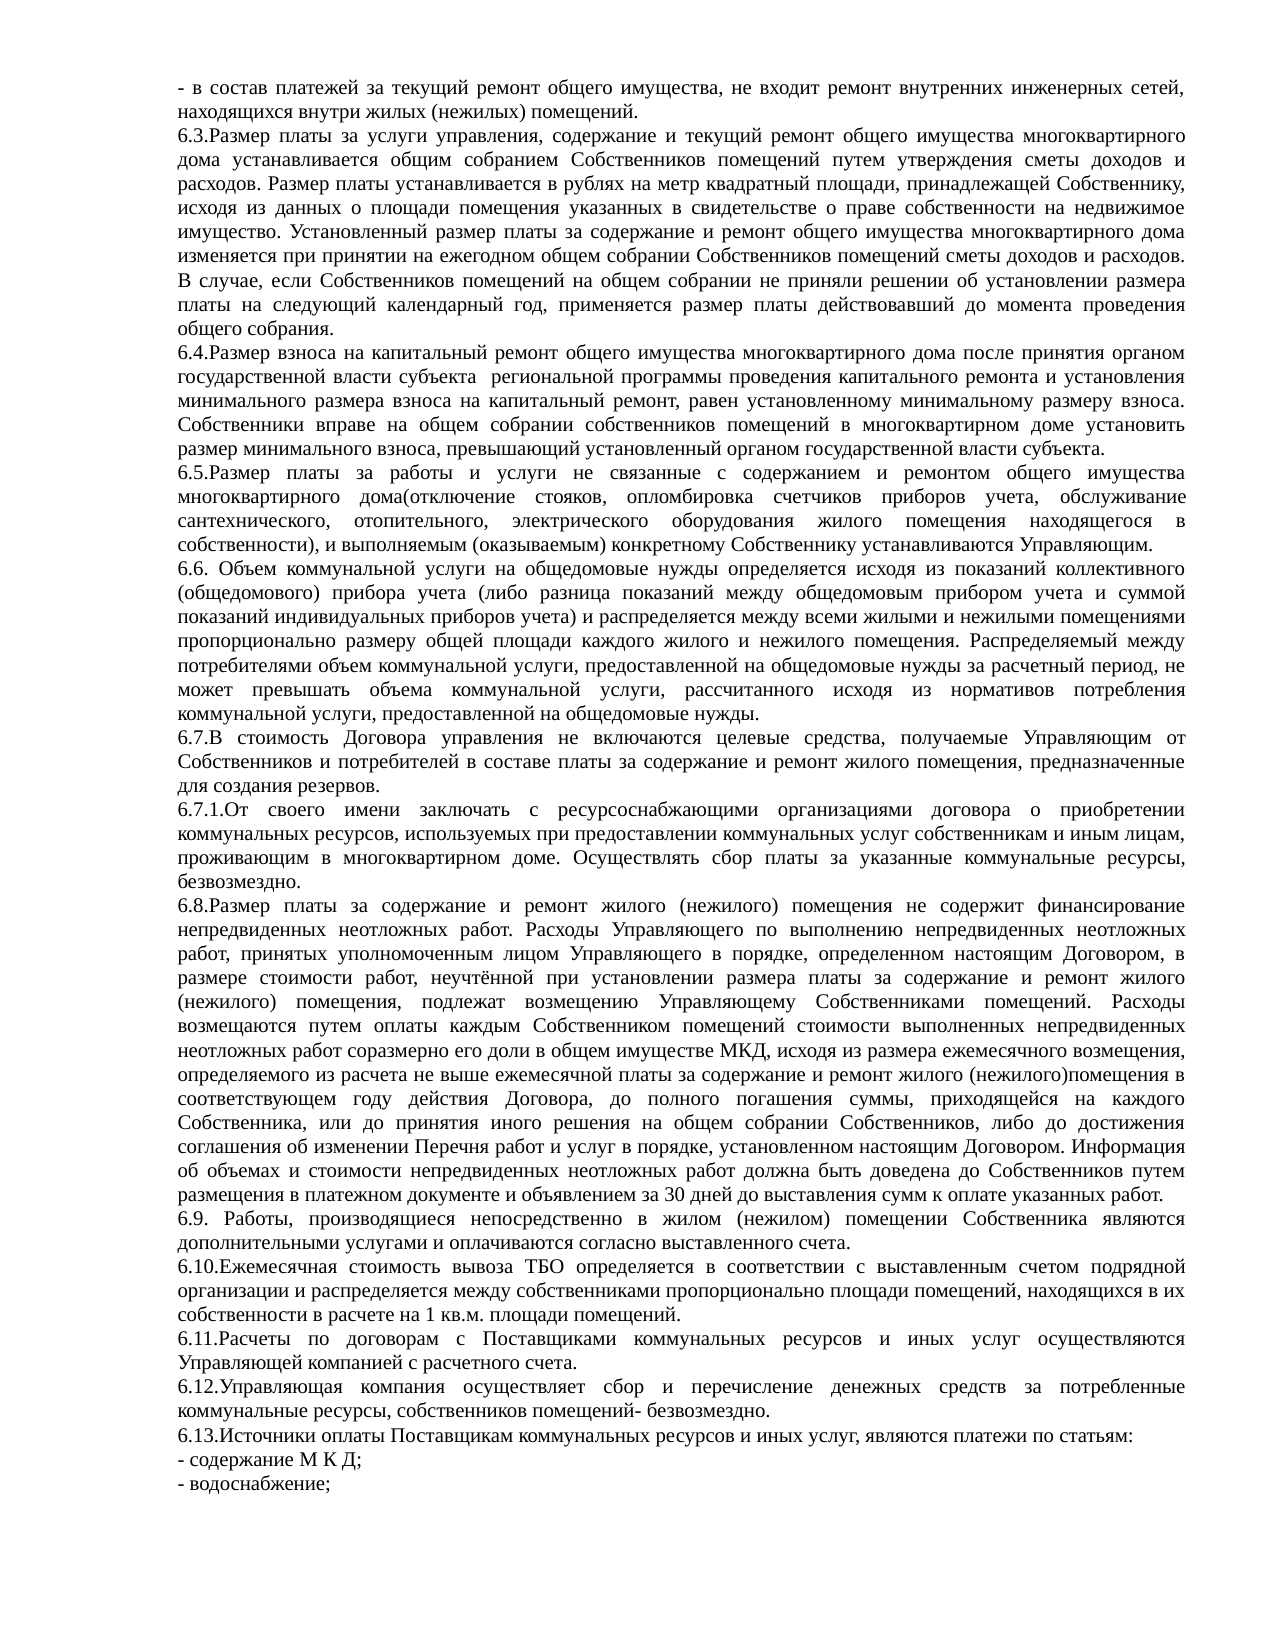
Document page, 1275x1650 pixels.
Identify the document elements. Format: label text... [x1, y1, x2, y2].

text 6.3.Размер платы за услуги управления, содержание и текущий ремонт общего имущества многоквартирного дома устанавливается общим собранием Собственников помещений путем утверждения сметы доходов и расходов. Размер платы устанавливается в рублях на метр квадратный площади, принадлежащей Собственнику, исходя из данных о площади помещения указанных в свидетельстве о праве собственности на недвижимое имущество. Установленный размер платы за содержание и ремонт общего имущества многоквартирного дома изменяется при принятии на ежегодном общем собрании Собственников помещений сметы доходов и расходов. В случае, если Собственников помещений на общем собрании не приняли решении об установлении размера платы на следующий календарный год, применяется размер платы действовавший до момента проведения общего собрания. [177, 123, 1186, 340]
text 6.11.Расчеты по договорам с Поставщиками коммунальных ресурсов и иных услуг осуществляются Управляющей компанией с расчетного счета. [177, 1326, 1186, 1374]
text 6.5.Размер платы за работы и услуги не связанные с содержанием и ремонтом общего имущества многоквартирного дома(отключение стояков, опломбировка счетчиков приборов учета, обслуживание сантехнического, отопительного, электрического оборудования жилого помещения находящегося в собственности), и выполняемым (оказываемым) конкретному Собственнику устанавливаются Управляющим. [177, 460, 1186, 556]
text 6.6. Объем коммунальной услуги на общедомовые нужды определяется исходя из показаний коллективного (общедомового) прибора учета (либо разница показаний между общедомовым прибором учета и суммой показаний индивидуальных приборов учета) и распределяется между всеми жилыми и нежилыми помещениями пропорционально размеру общей площади каждого жилого и нежилого помещения. Распределяемый между потребителями объем коммунальной услуги, предоставленной на общедомовые нужды за расчетный период, не может превышать объема коммунальной услуги, рассчитанного исходя из нормативов потребления коммунальной услуги, предоставленной на общедомовые нужды. [177, 556, 1186, 725]
text - в состав платежей за текущий ремонт общего имущества, не входит ремонт внутренних инженерных сетей, находящихся внутри жилых (нежилых) помещений. [177, 75, 1186, 123]
text 6.7.1.От своего имени заключать с ресурсоснабжающими организациями договора о приобретении коммунальных ресурсов, используемых при предоставлении коммунальных услуг собственникам и иным лицам, проживающим в многоквартирном доме. Осуществлять сбор платы за указанные коммунальные ресурсы, безвозмездно. [177, 797, 1186, 893]
text 6.4.Размер взноса на капитальный ремонт общего имущества многоквартирного дома после принятия органом государственной власти субъекта региональной программы проведения капитального ремонта и установления минимального размера взноса на капитальный ремонт, равен установленному минимальному размеру взноса. Собственники вправе на общем собрании собственников помещений в многоквартирном доме установить размер минимального взноса, превышающий установленный органом государственной власти субъекта. [177, 340, 1186, 460]
text - водоснабжение; [177, 1471, 1186, 1495]
text 6.13.Источники оплаты Поставщикам коммунальных ресурсов и иных услуг, являются платежи по статьям: [177, 1422, 1186, 1447]
text 6.9. Работы, производящиеся непосредственно в жилом (нежилом) помещении Собственника являются дополнительными услугами и оплачиваются согласно выставленного счета. [177, 1206, 1186, 1254]
text 6.10.Ежемесячная стоимость вывоза ТБО определяется в соответствии с выставленным счетом подрядной организации и распределяется между собственниками пропорционально площади помещений, находящихся в их собственности в расчете на 1 кв.м. площади помещений. [177, 1254, 1186, 1326]
text 6.12.Управляющая компания осуществляет сбор и перечисление денежных средств за потребленные коммунальные ресурсы, собственников помещений- безвозмездно. [177, 1374, 1186, 1422]
text 6.7.В стоимость Договора управления не включаются целевые средства, получаемые Управляющим от Собственников и потребителей в составе платы за содержание и ремонт жилого помещения, предназначенные для создания резервов. [177, 725, 1186, 797]
text 6.8.Размер платы за содержание и ремонт жилого (нежилого) помещения не содержит финансирование непредвиденных неотложных работ. Расходы Управляющего по выполнению непредвиденных неотложных работ, принятых уполномоченным лицом Управляющего в порядке, определенном настоящим Договором, в размере стоимости работ, неучтённой при установлении размера платы за содержание и ремонт жилого (нежилого) помещения, подлежат возмещению Управляющему Собственниками помещений. Расходы возмещаются путем оплаты каждым Собственником помещений стоимости выполненных непредвиденных неотложных работ соразмерно его доли в общем имуществе МКД, исходя из размера ежемесячного возмещения, определяемого из расчета не выше ежемесячной платы за содержание и ремонт жилого (нежилого)помещения в соответствующем году действия Договора, до полного погашения суммы, приходящейся на каждого Собственника, или до принятия иного решения на общем собрании Собственников, либо до достижения соглашения об изменении Перечня работ и услуг в порядке, установленном настоящим Договором. Информация об объемах и стоимости непредвиденных неотложных работ должна быть доведена до Собственников путем размещения в платежном документе и объявлением за 30 дней до выставления сумм к оплате указанных работ. [177, 893, 1186, 1206]
text - содержание М К Д; [177, 1447, 1186, 1471]
